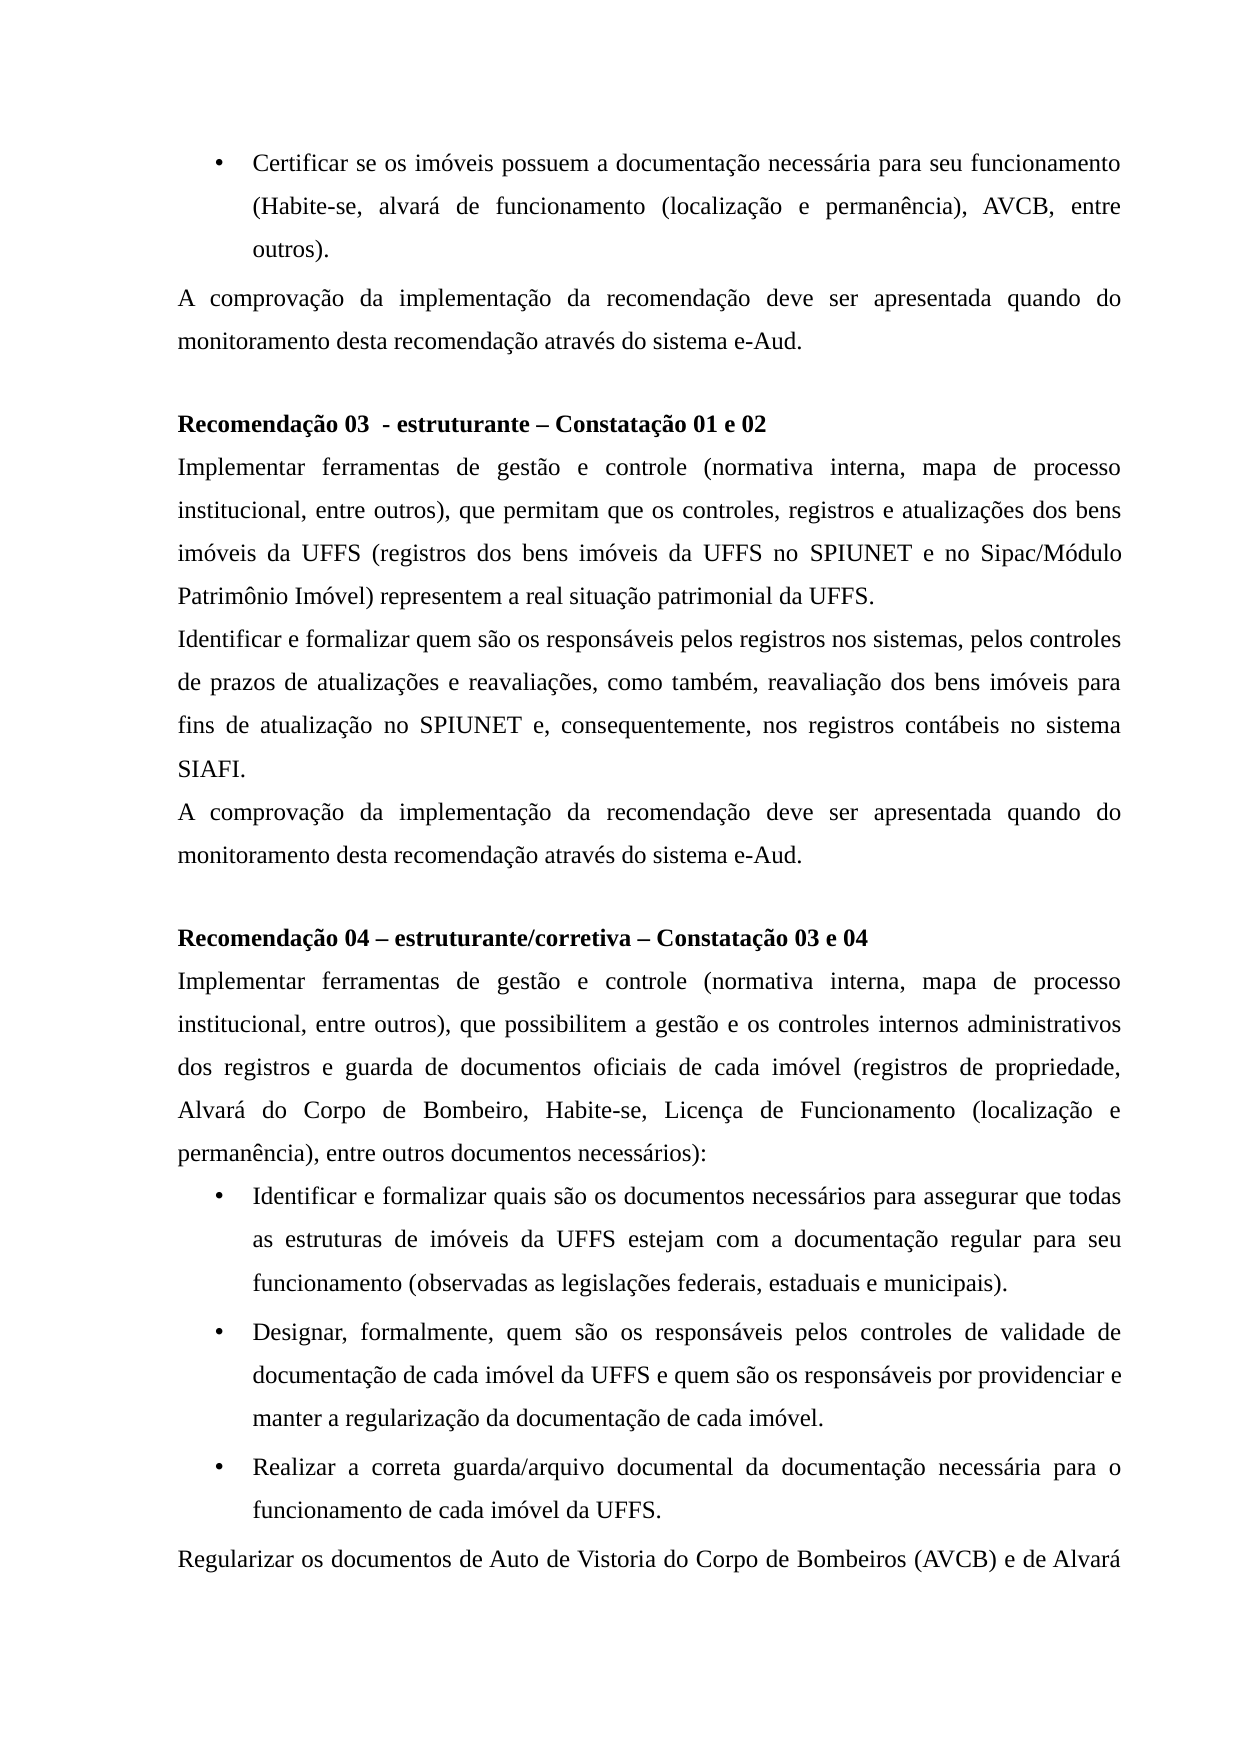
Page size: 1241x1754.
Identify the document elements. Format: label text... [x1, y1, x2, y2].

list Designar, formalmente, quem são os responsáveis pelos controles de validade de documentação de cada imóvel da UFFS e quem são os responsáveis por providenciar e manter a regularização da documentação de cada imóvel. [215, 1317, 1122, 1432]
text Implementar ferramentas de gestão e controle (normativa interna, mapa de processo institucional, entre outros), que possibilitem a gestão e os controles internos administrativos dos registros e guarda de documentos oficiais de cada imóvel (registros de propriedade, Alvará do Corpo de Bombeiro, Habite-se, Licença de Funcionamento (localização e permanência), entre outros documentos necessários): [177, 966, 1122, 1167]
text Regularizar os documentos de Auto de Vistoria do Corpo de Bombeiros (AVCB) e de Alvará [177, 1544, 1122, 1573]
list Identificar e formalizar quais são os documentos necessários para assegurar que todas as estruturas de imóveis da UFFS estejam com a documentação regular para seu funcionamento (observadas as legislações federais, estaduais e municipais). [215, 1181, 1122, 1296]
text Recomendação 04 – estruturante/corretiva – Constatação 03 e 04 [177, 923, 1122, 951]
text A comprovação da implementação da recomendação deve ser apresentada quando do monitoramento desta recomendação através do sistema e-Aud. [177, 797, 1122, 869]
text Identificar e formalizar quem são os responsáveis pelos registros nos sistemas, pelos controles de prazos de atualizações e reavaliações, como também, reavaliação dos bens imóveis para fins de atualização no SPIUNET e, consequentemente, nos registros contábeis no sistema SIAFI. [177, 624, 1122, 782]
text Recomendação 03 - estruturante – Constatação 01 e 02 [177, 409, 1122, 437]
text A comprovação da implementação da recomendação deve ser apresentada quando do monitoramento desta recomendação através do sistema e-Aud. [177, 283, 1122, 355]
text Implementar ferramentas de gestão e controle (normativa interna, mapa de processo institucional, entre outros), que permitam que os controles, registros e atualizações dos bens imóveis da UFFS (registros dos bens imóveis da UFFS no SPIUNET e no Sipac/Módulo Patrimônio Imóvel) representem a real situação patrimonial da UFFS. [177, 452, 1122, 610]
list Realizar a correta guarda/arquivo documental da documentação necessária para o funcionamento de cada imóvel da UFFS. [215, 1452, 1122, 1524]
list Certificar se os imóveis possuem a documentação necessária para seu funcionamento (Habite-se, alvará de funcionamento (localização e permanência), AVCB, entre outros). [215, 148, 1122, 263]
